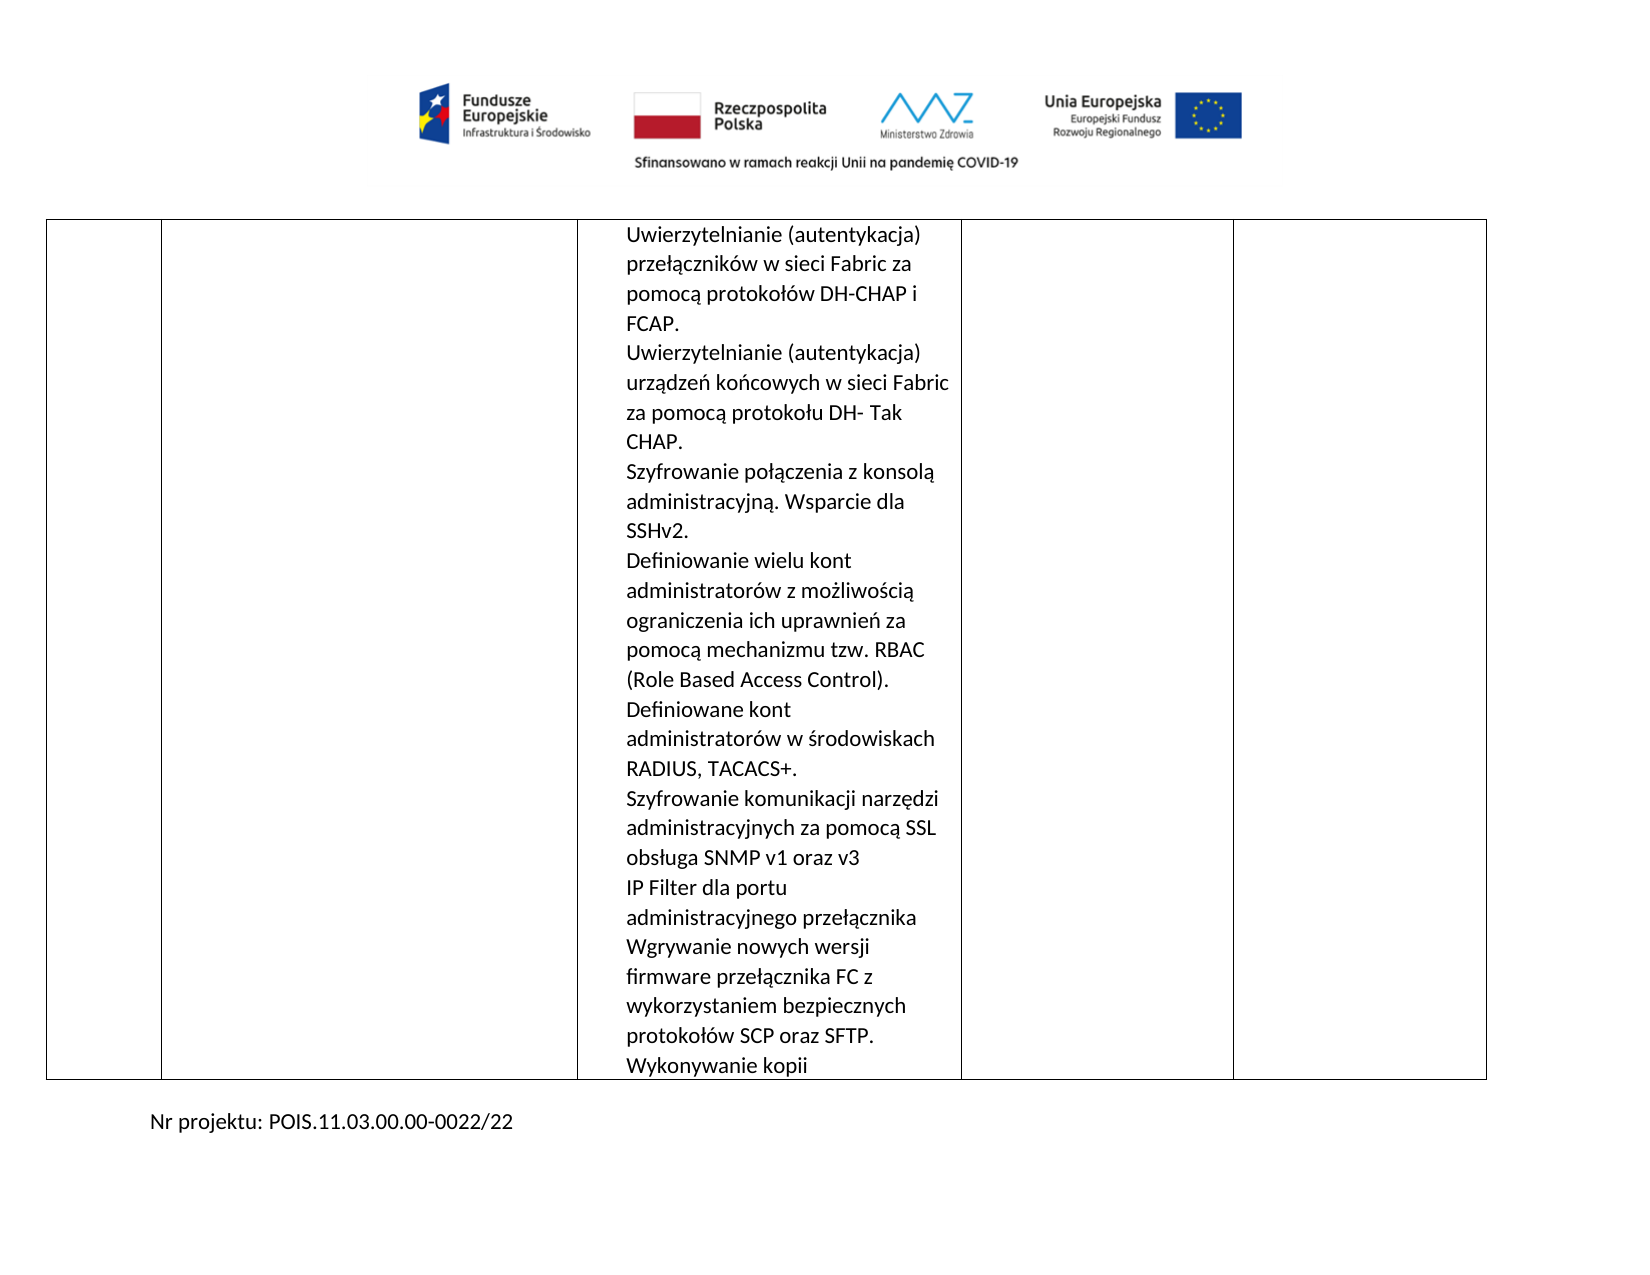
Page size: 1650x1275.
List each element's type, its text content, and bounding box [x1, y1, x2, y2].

table_cell [962, 220, 1233, 1079]
table_cell Uwierzytelnianie (autentykacja) przełączników w sieci Fabric za pomocą protokołów DH-CHAP i FCAP. Uwierzytelnianie (autentykacja) urządzeń końcowych w sieci Fabric za pomocą protokołu DH- Tak CHAP. Szyfrowanie połączenia z konsolą administracyjną. Wsparcie dla SSHv2. Definiowanie wielu kont administratorów z możliwością ograniczenia ich uprawnień za pomocą mechanizmu tzw. RBAC (Role Based Access Control). Definiowane kont administratorów w środowiskach RADIUS, TACACS+. Szyfrowanie komunikacji narzędzi administracyjnych za pomocą SSL obsługa SNMP v1 oraz v3 IP Filter dla portu administracyjnego przełącznika Wgrywanie nowych wersji firmware przełącznika FC z wykorzystaniem bezpiecznych protokołów SCP oraz SFTP. Wykonywanie kopii [578, 220, 961, 1079]
table_cell [47, 220, 161, 1079]
picture [367, 75, 1283, 187]
table_cell [1234, 220, 1486, 1079]
table_cell [162, 220, 577, 1079]
